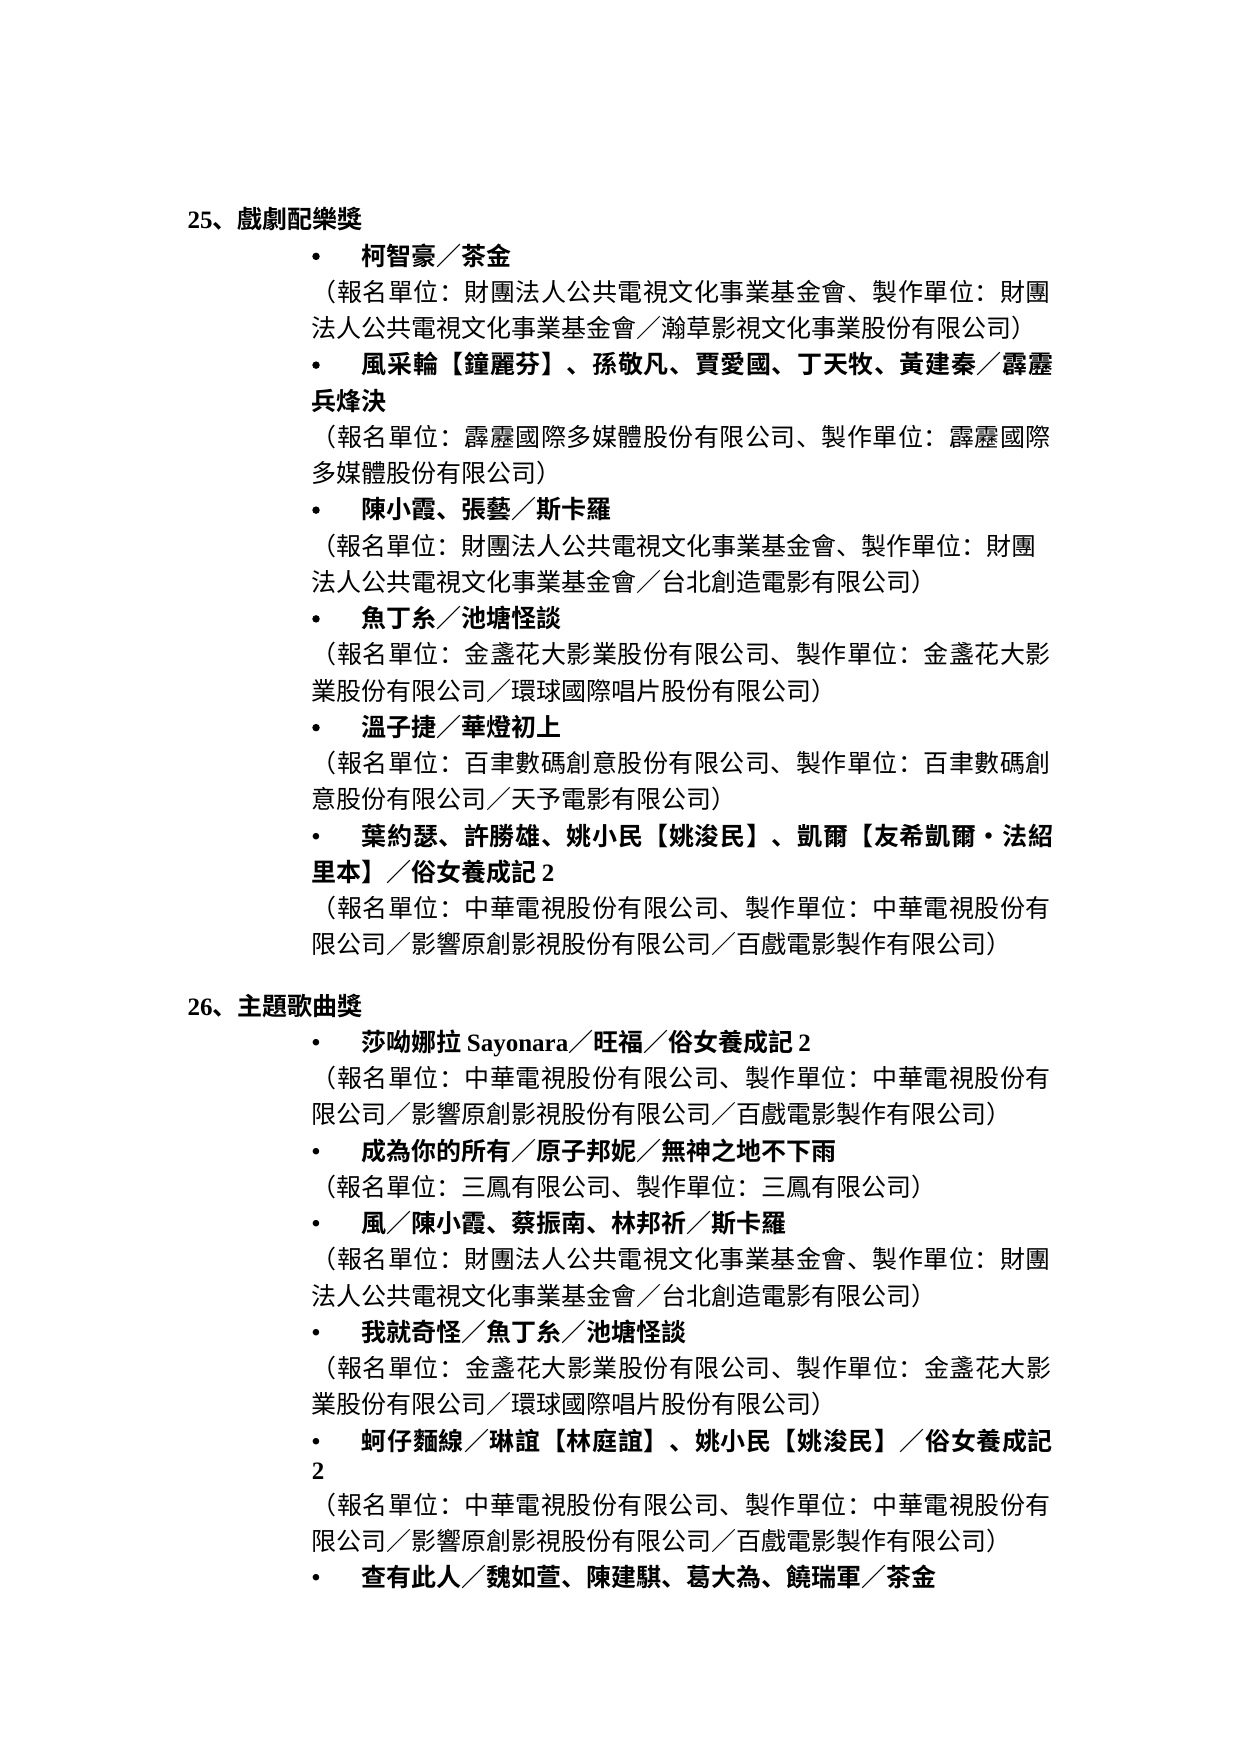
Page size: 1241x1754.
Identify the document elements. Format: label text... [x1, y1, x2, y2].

list （報名單位：霹靂國際多媒體股份有限公司、製作單位：霹靂國際多媒體股份有限公司） [312, 417, 1053, 490]
list （報名單位：中華電視股份有限公司、製作單位：中華電視股份有限公司／影響原創影視股份有限公司／百戲電影製作有限公司） [312, 1485, 1053, 1558]
list （報名單位：財團法人公共電視文化事業基金會、製作單位：財團法人公共電視文化事業基金會／台北創造電影有限公司） [312, 526, 1053, 599]
list 蚵仔麵線／琳誼【林庭誼】、姚小民【姚浚民】／俗女養成記2 [312, 1421, 1053, 1485]
list 風／陳小霞、蔡振南、林邦祈／斯卡羅 [312, 1204, 1053, 1240]
list 查有此人／魏如萱、陳建騏、葛大為、饒瑞軍／茶金 [312, 1558, 1053, 1594]
list （報名單位：三鳳有限公司、製作單位：三鳳有限公司） [312, 1167, 1053, 1204]
list （報名單位：金盞花大影業股份有限公司、製作單位：金盞花大影業股份有限公司／環球國際唱片股份有限公司） [312, 1349, 1053, 1421]
list （報名單位：中華電視股份有限公司、製作單位：中華電視股份有限公司／影響原創影視股份有限公司／百戲電影製作有限公司） [312, 1059, 1053, 1131]
subtitle 主題歌曲獎 [187, 986, 1053, 1022]
list 柯智豪／茶金 [312, 236, 1053, 272]
list 陳小霞、張藝／斯卡羅 [312, 490, 1053, 526]
subtitle 戲劇配樂獎 [187, 200, 1053, 236]
list 我就奇怪／魚丁糸／池塘怪談 [312, 1312, 1053, 1349]
list 葉約瑟、許勝雄、姚小民【姚浚民】、凱爾【友希凱爾‧法紹里本】／俗女養成記2 [312, 816, 1053, 889]
list （報名單位：中華電視股份有限公司、製作單位：中華電視股份有限公司／影響原創影視股份有限公司／百戲電影製作有限公司） [312, 889, 1053, 961]
list （報名單位：金盞花大影業股份有限公司、製作單位：金盞花大影業股份有限公司／環球國際唱片股份有限公司） [312, 635, 1053, 707]
list 莎呦娜拉Sayonara／旺福／俗女養成記2 [312, 1022, 1053, 1059]
list （報名單位：百聿數碼創意股份有限公司、製作單位：百聿數碼創意股份有限公司／天予電影有限公司） [312, 744, 1053, 816]
list 風采輪【鐘麗芬】、孫敬凡、賈愛國、丁天牧、黃建秦／霹靂兵烽決 [312, 345, 1053, 417]
list （報名單位：財團法人公共電視文化事業基金會、製作單位：財團法人公共電視文化事業基金會／台北創造電影有限公司） [312, 1240, 1053, 1312]
list （報名單位：財團法人公共電視文化事業基金會、製作單位：財團法人公共電視文化事業基金會／瀚草影視文化事業股份有限公司） [312, 272, 1053, 345]
list 魚丁糸／池塘怪談 [312, 599, 1053, 635]
list 溫子捷／華燈初上 [312, 707, 1053, 744]
list 成為你的所有／原子邦妮／無神之地不下雨 [312, 1131, 1053, 1167]
